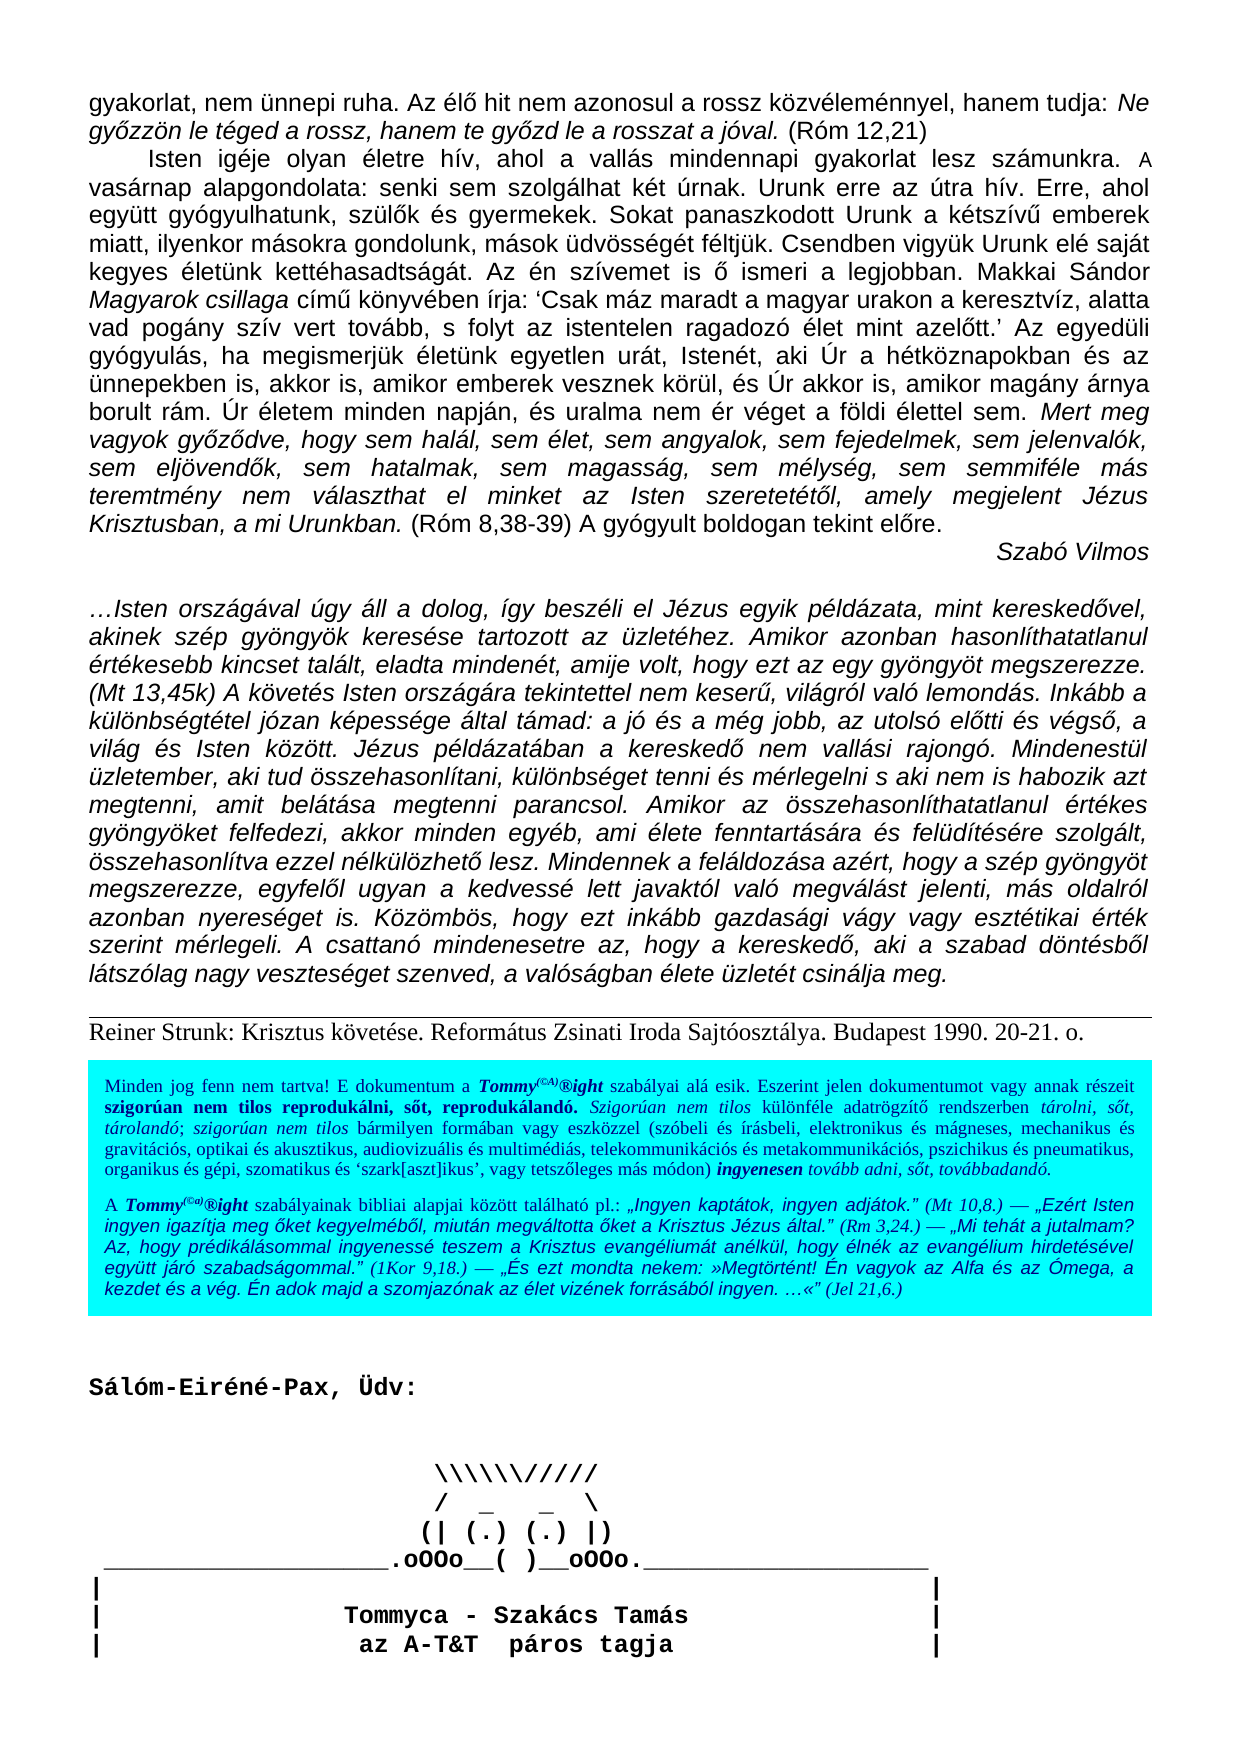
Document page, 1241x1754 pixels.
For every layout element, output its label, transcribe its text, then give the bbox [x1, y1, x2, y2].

text …Isten országával úgy áll a dolog, így beszéli el Jézus egyik példázata, mint kereskedővel, akinek szép gyöngyök keresése tartozott az üzletéhez. Amikor azonban hasonlíthatatlanul értékesebb kincset talált, eladta mindenét, amije volt, hogy ezt az egy gyöngyöt megszerezze. (Mt 13,45k) A követés Isten országára tekintettel nem keserű, világról való lemondás. Inkább a különbségtétel józan képessége által támad: a jó és a még jobb, az utolsó előtti és végső, a világ és Isten között. Jézus példázatában a kereskedő nem vallási rajongó. Mindenestül üzletember, aki tud összehasonlítani, különbséget tenni és mérlegelni s aki nem is habozik azt megtenni, amit belátása megtenni parancsol. Amikor az összehasonlíthatatlanul értékes gyöngyöket felfedezi, akkor minden egyéb, ami élete fenntartására és felüdítésére szolgált, összehasonlítva ezzel nélkülözhető lesz. Mindennek a feláldozása azért, hogy a szép gyöngyöt megszerezze, egyfelől ugyan a kedvessé lett javaktól való megválást jelenti, más oldalról azonban nyereséget is. Közömbös, hogy ezt inkább gazdasági vágy vagy esztétikai érték szerint mérlegeli. A csattanó mindenesetre az, hogy a kereskedő, aki a szabad döntésből látszólag nagy veszteséget szenved, a valóságban élete üzletét csinálja meg. [88, 595, 1152, 987]
text Szabó Vilmos [88, 537, 1152, 566]
text Isten igéje olyan életre hív, ahol a vallás mindennapi gyakorlat lesz számunkra. A vasárnap alapgondolata: senki sem szolgálhat két úrnak. Urunk erre az útra hív. Erre, ahol együtt gyógyulhatunk, szülők és gyermekek. Sokat panaszkodott Urunk a kétszívű emberek miatt, ilyenkor másokra gondolunk, mások üdvösségét féltjük. Csendben vigyük Urunk elé saját kegyes életünk kettéhasadtságát. Az én szívemet is ő ismeri a legjobban. Makkai Sándor Magyarok csillaga című könyvében írja: ‘Csak máz maradt a magyar urakon a keresztvíz, alatta vad pogány szív vert tovább, s folyt az istentelen ragadozó élet mint azelőtt.’ Az egyedüli gyógyulás, ha megismerjük életünk egyetlen urát, Istenét, aki Úr a hétköznapokban és az ünnepekben is, akkor is, amikor emberek vesznek körül, és Úr akkor is, amikor magány árnya borult rám. Úr életem minden napján, és uralma nem ér véget a földi élettel sem. Mert meg vagyok győződve, hogy sem halál, sem élet, sem angyalok, sem fejedelmek, sem jelenvalók, sem eljövendők, sem hatalmak, sem magasság, sem mélység, sem semmiféle más teremtmény nem választhat el minket az Isten szeretetétől, amely megjelent Jézus Krisztusban, a mi Urunkban. (Róm 8,38-39) A gyógyult boldogan tekint előre. [88, 144, 1152, 537]
text \\\\\\///// / _ _ \ (| (.) (.) |) ___________________.oOOo__( )__oOOo.___________________ | | | Tommyca - Szakács Tamás | | az A-T&T páros tagja | [88, 1462, 1152, 1659]
text A Tommy(©a)®ight szabályainak bibliai alapjai között található pl.: „Ingyen kaptátok, ingyen adjátok.” (Mt 10,8.) ― „Ezért Isten ingyen igazítja meg őket kegyelméből, miután megváltotta őket a Krisztus Jézus által.” (Rm 3,24.) ― „Mi tehát a jutalmam? Az, hogy prédikálásommal ingyenessé teszem a Krisztus evangéliumát anélkül, hogy élnék az evangélium hirdetésével együtt járó szabadságommal.” (1Kor 9,18.) ― „És ezt mondta nekem: »Megtörtént! Én vagyok az Alfa és az Ómega, a kezdet és a vég. Én adok majd a szomjazónak az élet vizének forrásából ingyen. …«” (Jel 21,6.) [90, 1179, 1151, 1314]
text Reiner Strunk: Krisztus követése. Református Zsinati Iroda Sajtóosztálya. Budapest 1990. 20-21. o. [88, 1018, 1152, 1046]
text Sálóm-Eiréné-Pax, Üdv: [88, 1375, 1152, 1403]
text gyakorlat, nem ünnepi ruha. Az élő hit nem azonosul a rossz közvéleménnyel, hanem tudja: Ne győzzön le téged a rossz, hanem te győzd le a rosszat a jóval. (Róm 12,21) [88, 88, 1152, 144]
text Minden jog fenn nem tartva! E dokumentum a Tommy(©A)®ight szabályai alá esik. Eszerint jelen dokumentumot vagy annak részeit szigorúan nem tilos reprodukálni, sőt, reprodukálandó. Szigorúan nem tilos különféle adatrögzítő rendszerben tárolni, sőt, tárolandó; szigorúan nem tilos bármilyen formában vagy eszközzel (szóbeli és írásbeli, elektronikus és mágneses, mechanikus és gravitációs, optikai és akusztikus, audiovizuális és multimédiás, telekommunikációs és metakommunikációs, pszichikus és pneumatikus, organikus és gépi, szomatikus és ‘szark[aszt]ikus’, vagy tetszőleges más módon) ingyenesen tovább adni, sőt, továbbadandó. [90, 1061, 1151, 1179]
